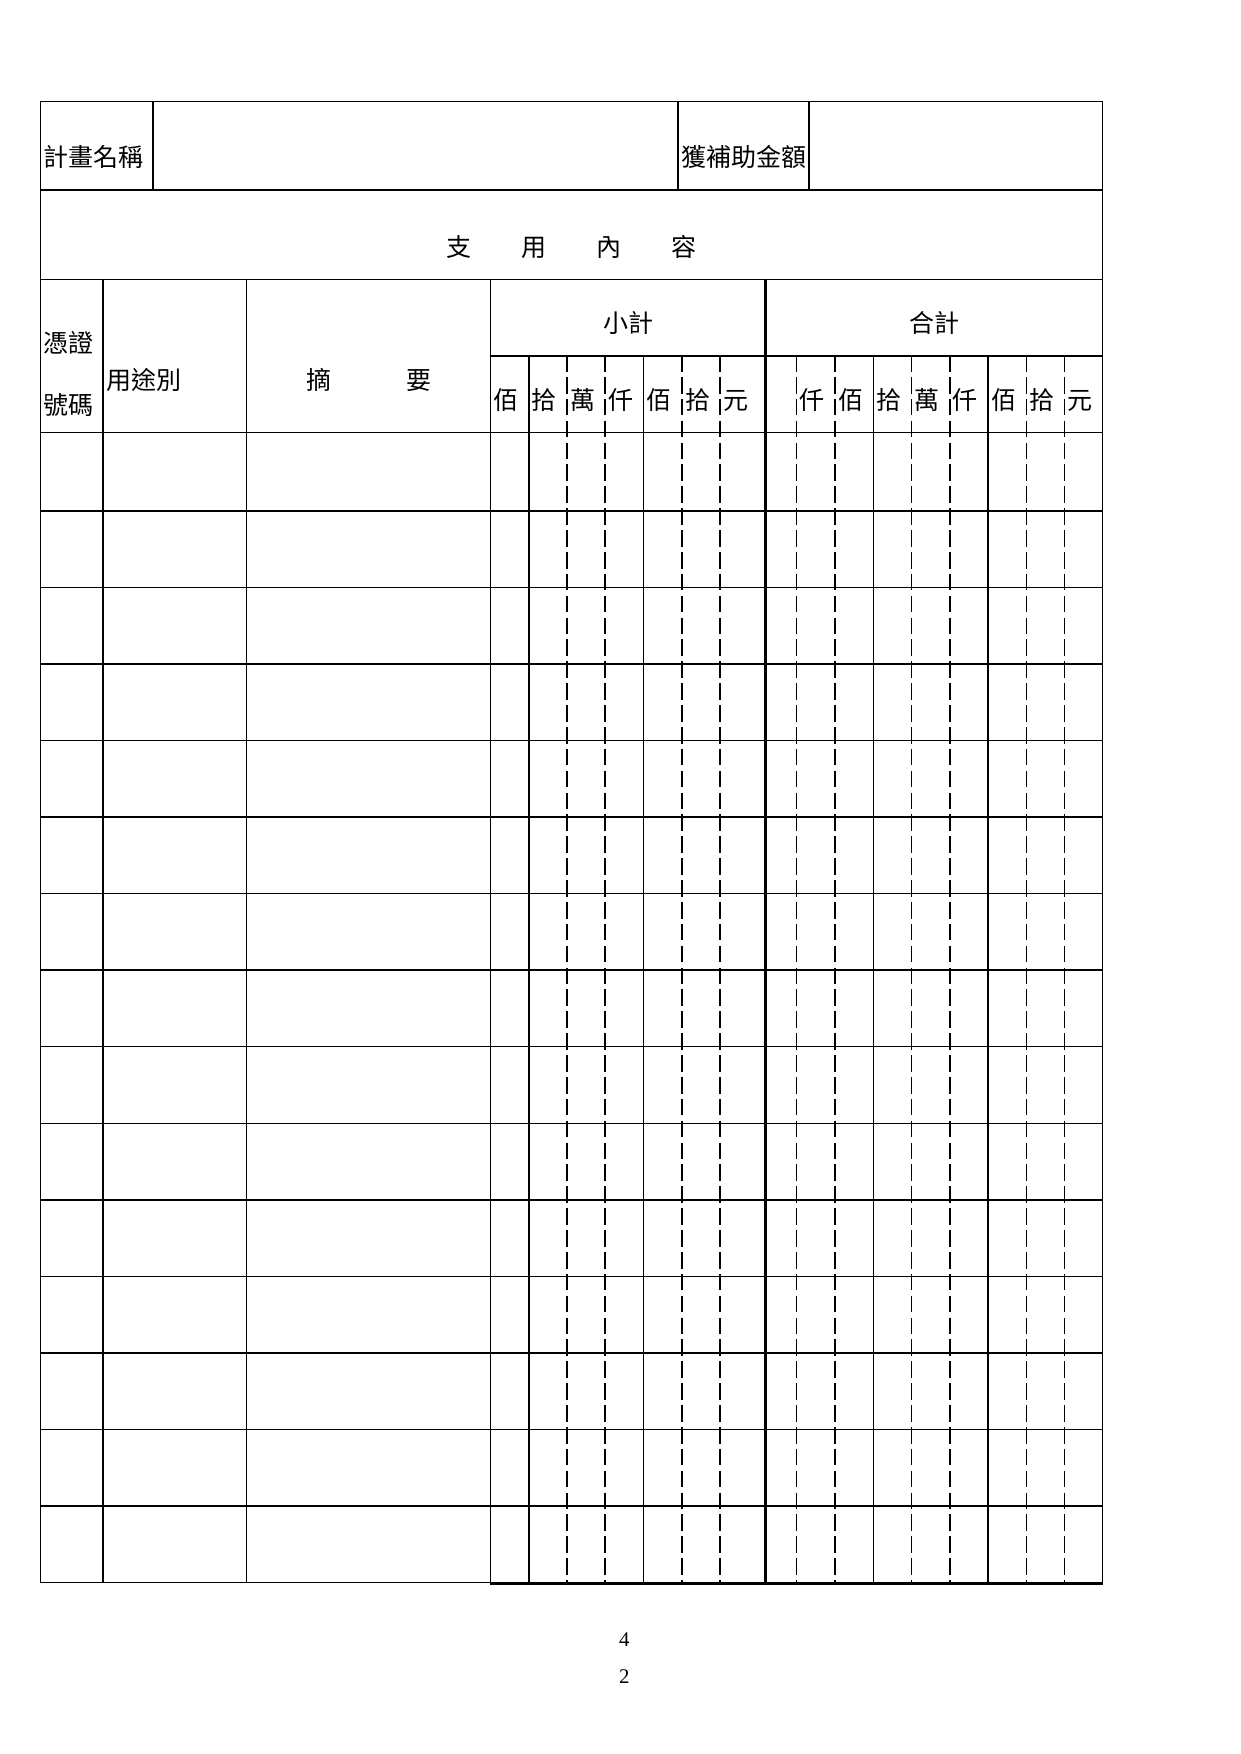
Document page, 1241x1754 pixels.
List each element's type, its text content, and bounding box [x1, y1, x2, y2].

table_cell [644, 1354, 682, 1429]
table_cell 佰 [835, 357, 873, 432]
table_cell [605, 588, 643, 663]
table_cell [644, 1507, 682, 1582]
table_cell [1026, 741, 1064, 816]
table_cell [644, 1277, 682, 1352]
table_cell [797, 1354, 835, 1429]
table_cell [530, 1047, 567, 1122]
table_cell [835, 1507, 873, 1582]
table_cell [605, 512, 643, 586]
table_cell [950, 818, 987, 893]
table_cell [950, 665, 987, 739]
table_cell [491, 433, 528, 510]
table_cell [797, 665, 835, 739]
table_cell [247, 512, 490, 586]
table_cell [1065, 588, 1102, 663]
table_cell [835, 971, 873, 1046]
table_cell [797, 512, 835, 586]
table_cell [950, 741, 987, 816]
table_cell [950, 1277, 987, 1352]
table_cell [874, 1277, 911, 1352]
table_cell [682, 1507, 720, 1582]
table_cell [767, 894, 797, 969]
table_cell [644, 1201, 682, 1276]
table_cell [950, 1507, 987, 1582]
table_cell 元 [1065, 357, 1102, 432]
table_cell [874, 1507, 911, 1582]
table_cell [989, 1354, 1026, 1429]
table_cell [104, 1047, 246, 1122]
table_cell [530, 1430, 567, 1505]
table_cell [1026, 1277, 1064, 1352]
table_cell [720, 818, 764, 893]
table_cell [835, 1430, 873, 1505]
table_cell [491, 665, 528, 739]
table_cell [911, 1430, 950, 1505]
table_header 計畫名稱 [41, 102, 152, 189]
table_cell [720, 1277, 764, 1352]
table_cell [644, 1047, 682, 1122]
table_cell [682, 512, 720, 586]
table_header [154, 102, 677, 189]
table_cell 小計 [491, 280, 764, 355]
table_cell [874, 1047, 911, 1122]
table_cell [644, 971, 682, 1046]
table_cell 萬 [911, 357, 950, 432]
table_cell [720, 1201, 764, 1276]
table_cell [797, 588, 835, 663]
table_cell [911, 433, 950, 510]
table_cell [989, 971, 1026, 1046]
table_cell [567, 1047, 605, 1122]
table_cell [767, 512, 797, 586]
table_cell [720, 971, 764, 1046]
table_header 獲補助金額 [679, 102, 808, 189]
table_cell [911, 741, 950, 816]
table_cell [767, 741, 797, 816]
table_cell [247, 894, 490, 969]
table_cell 拾 [682, 357, 720, 432]
table_cell [1026, 1124, 1064, 1199]
table_cell [911, 1201, 950, 1276]
table_cell [104, 1277, 246, 1352]
table_cell [567, 1430, 605, 1505]
table_cell [644, 894, 682, 969]
table_cell [104, 1201, 246, 1276]
table_cell [567, 665, 605, 739]
table_cell 摘 要 [247, 280, 490, 432]
table_cell [874, 588, 911, 663]
table_cell [567, 894, 605, 969]
table_cell [247, 1507, 490, 1582]
table_cell [41, 741, 102, 816]
table_cell [530, 588, 567, 663]
table_cell [491, 1277, 528, 1352]
table_cell [530, 1124, 567, 1199]
table_cell [720, 665, 764, 739]
table_cell [797, 1277, 835, 1352]
table_cell [491, 1201, 528, 1276]
table_cell [682, 1047, 720, 1122]
table_cell [605, 1124, 643, 1199]
table_cell [247, 1354, 490, 1429]
table_cell [767, 433, 797, 510]
table_cell [567, 1277, 605, 1352]
table_cell [835, 1124, 873, 1199]
table_cell [530, 1354, 567, 1429]
table_cell [950, 512, 987, 586]
table_cell [911, 665, 950, 739]
table_cell 仟 [605, 357, 643, 432]
table_cell [767, 818, 797, 893]
table_cell [835, 894, 873, 969]
table_cell [605, 971, 643, 1046]
table_cell [1026, 512, 1064, 586]
table_cell [605, 1354, 643, 1429]
table_cell [104, 1430, 246, 1505]
table_cell [567, 971, 605, 1046]
table_cell [950, 1430, 987, 1505]
table_cell [1065, 894, 1102, 969]
table_cell [682, 741, 720, 816]
table_cell [720, 1507, 764, 1582]
table_cell [247, 1201, 490, 1276]
table_cell [797, 1507, 835, 1582]
table_cell [874, 433, 911, 510]
table_cell [644, 818, 682, 893]
table_cell [1026, 1430, 1064, 1505]
table_cell [682, 1124, 720, 1199]
table_cell 用途別 [104, 280, 246, 432]
table_cell [1026, 1507, 1064, 1582]
table_cell [605, 1047, 643, 1122]
table_cell [682, 433, 720, 510]
table_cell [835, 433, 873, 510]
table_cell [911, 1354, 950, 1429]
table_cell [1065, 1047, 1102, 1122]
table_cell [989, 1277, 1026, 1352]
table_cell [835, 1354, 873, 1429]
table_cell [567, 1354, 605, 1429]
table_cell [491, 894, 528, 969]
table_cell 支 用 內 容 [41, 191, 1102, 278]
table_cell [797, 1124, 835, 1199]
table_cell 佰 [644, 357, 682, 432]
table_cell [530, 894, 567, 969]
table_cell [247, 818, 490, 893]
table_cell [720, 741, 764, 816]
table_cell [605, 741, 643, 816]
table_cell [767, 1354, 797, 1429]
table_cell [682, 1354, 720, 1429]
table_cell [989, 1430, 1026, 1505]
table_cell [530, 433, 567, 510]
table_cell [950, 1201, 987, 1276]
table_cell [1065, 1201, 1102, 1276]
table_cell [491, 1430, 528, 1505]
table_cell [567, 588, 605, 663]
table_cell [644, 512, 682, 586]
table_cell [950, 433, 987, 510]
table_cell [767, 588, 797, 663]
table_cell [682, 1201, 720, 1276]
table_cell [911, 1277, 950, 1352]
table_cell [874, 665, 911, 739]
table_cell [41, 588, 102, 663]
table_cell [567, 512, 605, 586]
table_cell [682, 665, 720, 739]
table_cell [41, 1507, 102, 1582]
table_cell [797, 741, 835, 816]
table_cell [682, 818, 720, 893]
table_cell [989, 433, 1026, 510]
table_cell [835, 741, 873, 816]
table_cell [767, 1124, 797, 1199]
table_cell [1065, 971, 1102, 1046]
table_cell [835, 1201, 873, 1276]
table_cell [41, 1124, 102, 1199]
table_cell [874, 1201, 911, 1276]
table_cell [605, 665, 643, 739]
table_cell [1026, 1201, 1064, 1276]
table_cell [767, 665, 797, 739]
table_cell [247, 665, 490, 739]
table_cell [720, 1047, 764, 1122]
table_cell [41, 971, 102, 1046]
table_cell [530, 665, 567, 739]
table_cell [530, 512, 567, 586]
table_cell [41, 512, 102, 586]
table_cell [644, 1124, 682, 1199]
table_cell [104, 818, 246, 893]
table_cell [1026, 971, 1064, 1046]
table_cell [682, 1430, 720, 1505]
table_cell [911, 1124, 950, 1199]
table_cell [491, 512, 528, 586]
table_cell [720, 1430, 764, 1505]
table_cell [682, 588, 720, 663]
table_cell [950, 971, 987, 1046]
table_cell [530, 741, 567, 816]
table_cell [41, 665, 102, 739]
table_cell [247, 971, 490, 1046]
table_cell [682, 894, 720, 969]
table_cell [1065, 1430, 1102, 1505]
table_cell [989, 512, 1026, 586]
table_cell [41, 1277, 102, 1352]
table_cell [911, 1507, 950, 1582]
table_cell [767, 971, 797, 1046]
table_cell [720, 1354, 764, 1429]
table_cell [1026, 1354, 1064, 1429]
table_cell [682, 971, 720, 1046]
table_cell [530, 1201, 567, 1276]
table_cell [1065, 1507, 1102, 1582]
table_cell [874, 741, 911, 816]
table_cell [605, 894, 643, 969]
table_cell [530, 971, 567, 1046]
table_cell 元 [720, 357, 764, 432]
table_cell [1065, 433, 1102, 510]
table_cell [874, 818, 911, 893]
table_cell [41, 1047, 102, 1122]
table_cell [874, 1354, 911, 1429]
table_cell [720, 588, 764, 663]
table_cell [835, 512, 873, 586]
table_cell [767, 1277, 797, 1352]
table_cell [491, 1354, 528, 1429]
table_cell [41, 433, 102, 510]
table_cell [767, 1047, 797, 1122]
table_cell [104, 741, 246, 816]
table_cell [950, 1354, 987, 1429]
table_cell [247, 1430, 490, 1505]
table_cell [247, 1124, 490, 1199]
table_cell [989, 818, 1026, 893]
table_cell [491, 818, 528, 893]
table_cell [720, 433, 764, 510]
table_cell [104, 588, 246, 663]
table_cell [567, 741, 605, 816]
table_cell [767, 1201, 797, 1276]
table_cell [247, 588, 490, 663]
table_cell [644, 665, 682, 739]
table_cell 拾 [530, 357, 567, 432]
table_cell [41, 1201, 102, 1276]
table_cell 佰 [491, 357, 528, 432]
table_cell [530, 1277, 567, 1352]
table_cell [104, 512, 246, 586]
table_cell [797, 971, 835, 1046]
table_cell [567, 1124, 605, 1199]
table_cell [950, 1047, 987, 1122]
table_cell [104, 1354, 246, 1429]
table_cell [104, 971, 246, 1046]
table_cell [605, 1277, 643, 1352]
table_cell [797, 1047, 835, 1122]
table_cell [1065, 1354, 1102, 1429]
table_cell [950, 1124, 987, 1199]
table_cell [1065, 512, 1102, 586]
table_cell [989, 1201, 1026, 1276]
table_cell [247, 741, 490, 816]
table_cell 仟 [950, 357, 987, 432]
table_cell [247, 1047, 490, 1122]
table_cell 仟 [797, 357, 835, 432]
table_cell [1026, 894, 1064, 969]
table_cell [911, 512, 950, 586]
table_cell [767, 1507, 797, 1582]
table_cell [1026, 433, 1064, 510]
table_cell [605, 433, 643, 510]
table_cell [491, 1124, 528, 1199]
table_cell [720, 894, 764, 969]
table_cell [911, 1047, 950, 1122]
table_cell [682, 1277, 720, 1352]
table_cell [797, 1430, 835, 1505]
table_header [810, 102, 1102, 189]
table_cell [950, 588, 987, 663]
table_cell [797, 1201, 835, 1276]
table_cell [567, 818, 605, 893]
table_cell [767, 357, 797, 432]
table_cell 萬 [567, 357, 605, 432]
table_cell [104, 665, 246, 739]
table_cell [989, 588, 1026, 663]
table_cell [644, 741, 682, 816]
table_cell [491, 741, 528, 816]
table_cell [1026, 665, 1064, 739]
table_cell [491, 971, 528, 1046]
table_cell [835, 1277, 873, 1352]
table_cell [41, 894, 102, 969]
table_cell [491, 588, 528, 663]
table_cell [1026, 588, 1064, 663]
table_cell [644, 433, 682, 510]
table_cell [605, 818, 643, 893]
table_cell [605, 1507, 643, 1582]
table_cell 憑證號碼 [41, 280, 102, 432]
table_cell [797, 433, 835, 510]
table_cell [1065, 665, 1102, 739]
table_cell [491, 1047, 528, 1122]
table_cell [1026, 1047, 1064, 1122]
table_cell [41, 1354, 102, 1429]
table_cell [767, 1430, 797, 1505]
table_cell [41, 818, 102, 893]
table_cell [530, 818, 567, 893]
table_cell [644, 1430, 682, 1505]
table_cell [567, 1507, 605, 1582]
table_cell [989, 741, 1026, 816]
table_cell [567, 433, 605, 510]
table_cell 佰 [989, 357, 1026, 432]
table_cell [797, 894, 835, 969]
table_cell [104, 1507, 246, 1582]
table_cell [1065, 818, 1102, 893]
table_cell [950, 894, 987, 969]
table_cell [989, 1047, 1026, 1122]
table_cell [1026, 818, 1064, 893]
table_cell [1065, 741, 1102, 816]
table_cell [989, 1507, 1026, 1582]
table_cell [874, 1124, 911, 1199]
table_cell [874, 894, 911, 969]
table_cell [605, 1430, 643, 1505]
table_cell [530, 1507, 567, 1582]
table_cell [41, 1430, 102, 1505]
table_cell [835, 665, 873, 739]
table_cell [720, 512, 764, 586]
table_cell [989, 894, 1026, 969]
table_cell [567, 1201, 605, 1276]
table_cell [1065, 1124, 1102, 1199]
table_cell [911, 894, 950, 969]
table_cell 拾 [1026, 357, 1064, 432]
table_cell [911, 971, 950, 1046]
table_cell [104, 894, 246, 969]
table_cell [911, 818, 950, 893]
table_cell [104, 1124, 246, 1199]
table_cell [247, 1277, 490, 1352]
table_cell [874, 512, 911, 586]
table_cell [835, 818, 873, 893]
table_cell [720, 1124, 764, 1199]
table_cell [247, 433, 490, 510]
table_cell [989, 665, 1026, 739]
table_cell [874, 971, 911, 1046]
table_cell [835, 588, 873, 663]
table_cell 拾 [874, 357, 911, 432]
table_cell [835, 1047, 873, 1122]
table_cell [644, 588, 682, 663]
table_cell [104, 433, 246, 510]
table_cell [874, 1430, 911, 1505]
table_cell 合計 [767, 280, 1102, 355]
table_cell [989, 1124, 1026, 1199]
table_cell [911, 588, 950, 663]
table_cell [797, 818, 835, 893]
table_cell [1065, 1277, 1102, 1352]
table_cell [491, 1507, 528, 1582]
table_cell [605, 1201, 643, 1276]
